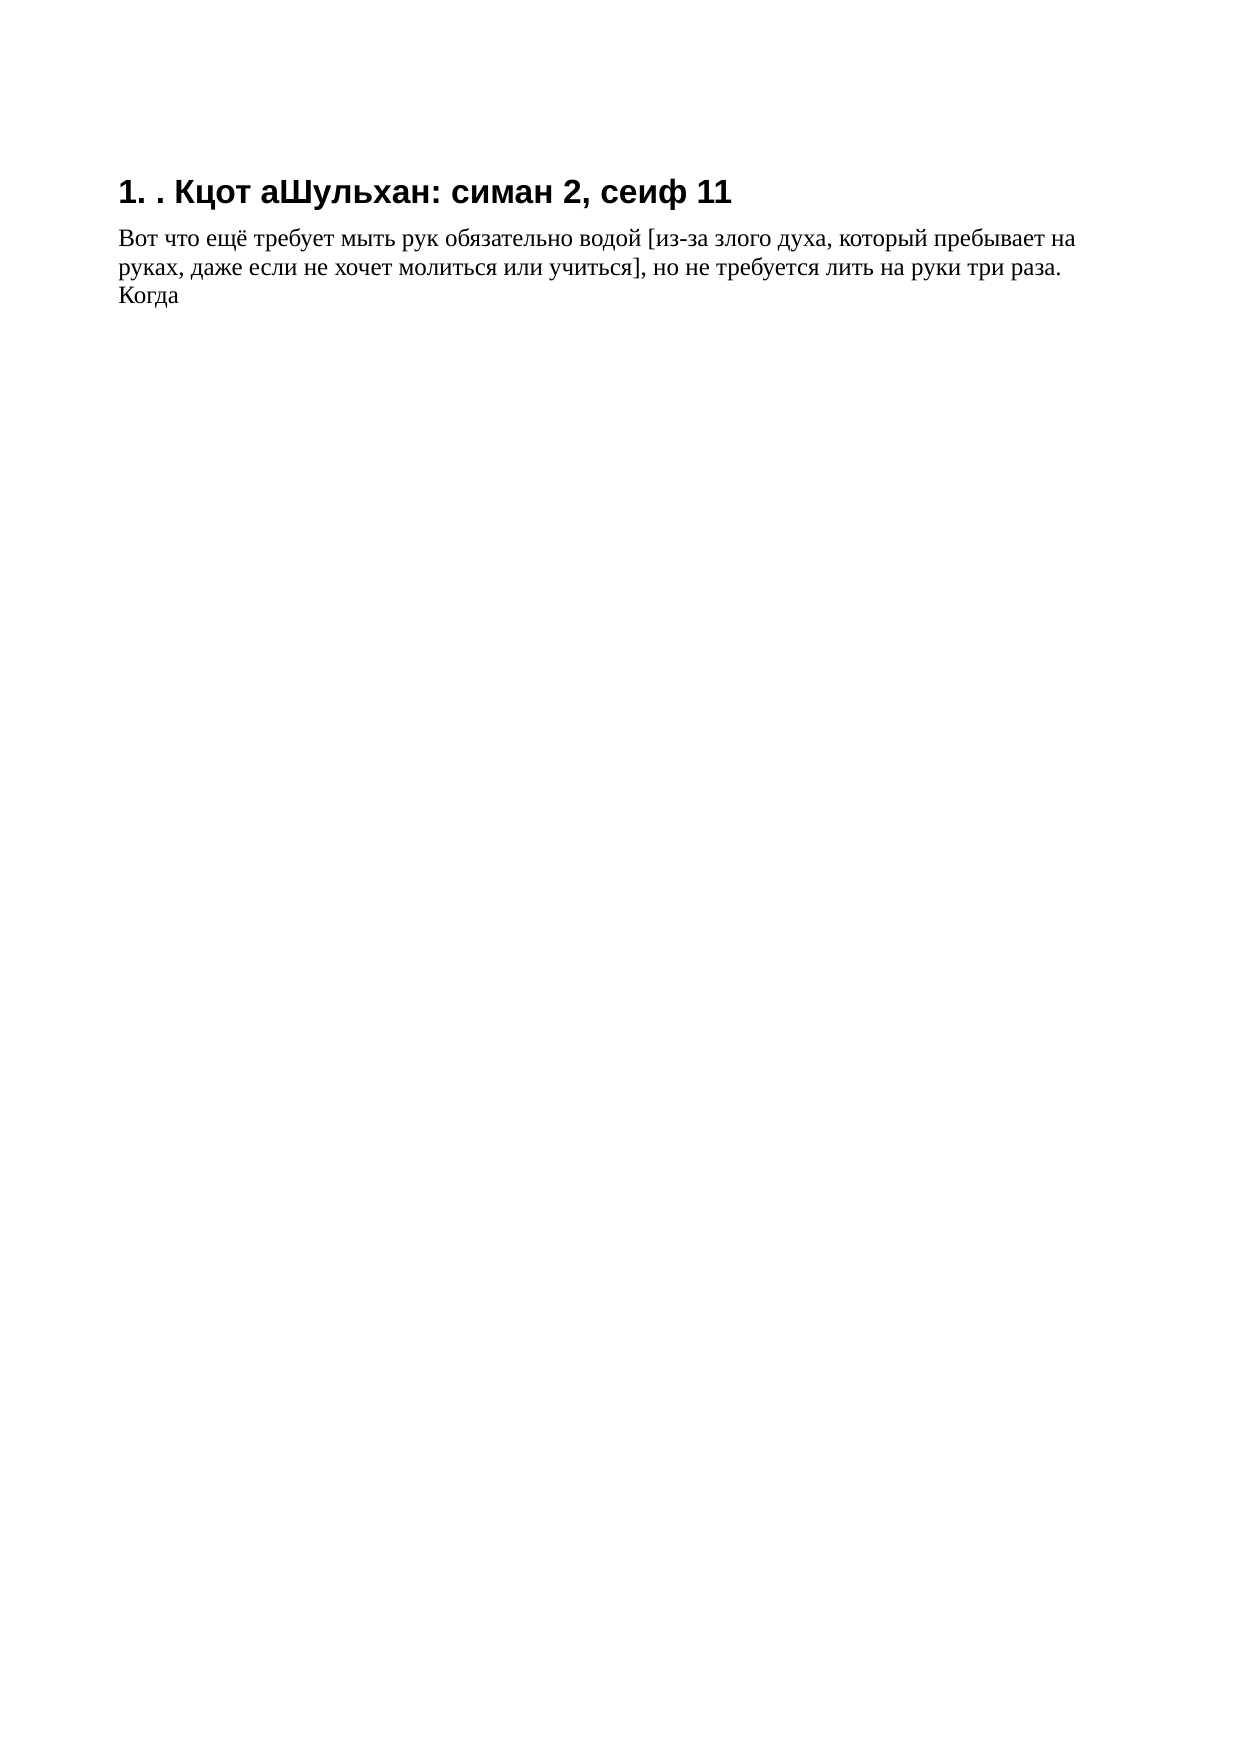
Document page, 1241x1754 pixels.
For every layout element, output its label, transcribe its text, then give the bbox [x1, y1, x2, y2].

subtitle . Кцот аШульхан: симан 2, сеиф 11 [118, 147, 1122, 176]
text Вот что ещё требует мыть рук обязательно водой [из-за злого духа, который пребывает на руках, даже если не хочет молиться или учиться], но не требуется лить на руки три раза. Когда [118, 176, 1122, 262]
